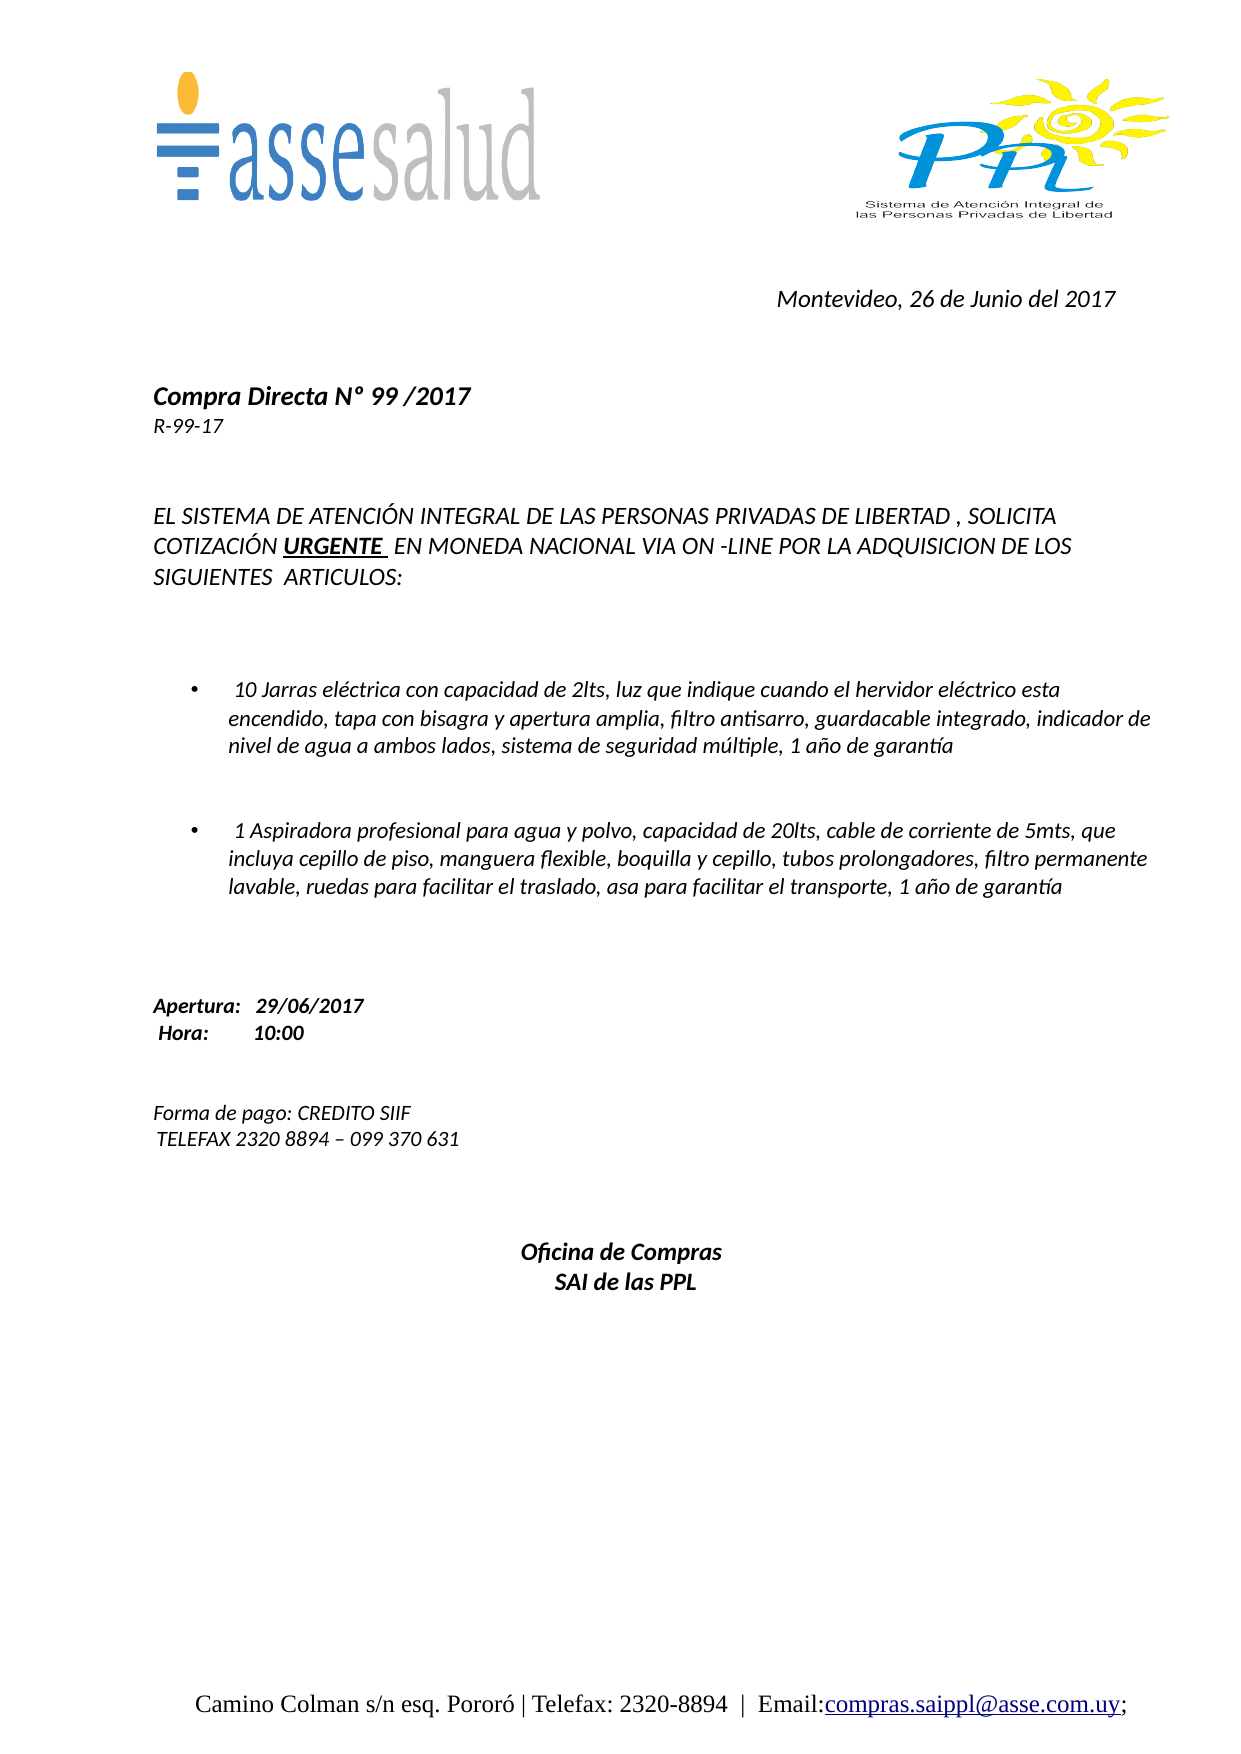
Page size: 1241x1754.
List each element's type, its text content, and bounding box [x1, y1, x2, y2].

list 10 Jarras eléctrica con capacidad de 2lts, luz que indique cuando el hervidor eléctrico esta encendido, tapa con bisagra y apertura amplia, filtro antisarro, guardacable integrado, indicador de nivel de agua a ambos lados, sistema de seguridad múltiple, 1 año de garantía [191, 676, 1169, 760]
text Compra Directa Nº 99 /2017 [153, 379, 1169, 412]
text Forma de pago: CREDITO SIIF [153, 1099, 1169, 1126]
list 1 Aspiradora profesional para agua y polvo, capacidad de 20lts, cable de corriente de 5mts, que incluya cepillo de piso, manguera flexible, boquilla y cepillo, tubos prolongadores, filtro permanente lavable, ruedas para facilitar el traslado, asa para facilitar el transporte, 1 año de garantía [191, 816, 1169, 900]
table_header [164, 956, 322, 992]
text R-99-17 [153, 412, 1169, 439]
text Montevideo, 26 de Junio del 2017 [153, 283, 1169, 313]
text Oficina de Compras [153, 1236, 1169, 1267]
table_header [153, 956, 164, 992]
text Apertura: 29/06/2017 [153, 992, 1169, 1019]
picture [156, 72, 540, 201]
picture [853, 79, 1170, 224]
text TELEFAX 2320 8894 – 099 370 631 [156, 1126, 1169, 1152]
text EL SISTEMA DE ATENCIÓN INTEGRAL DE LAS PERSONAS PRIVADAS DE LIBERTAD , SOLICITA COTIZACIÓN URGENTE EN MONEDA NACIONAL VIA ON -LINE POR LA ADQUISICION DE LOS SIGUIENTES ARTICULOS: [153, 500, 1169, 592]
text SAI de las PPL [153, 1267, 1169, 1297]
text Hora: 10:00 [153, 1019, 1169, 1046]
